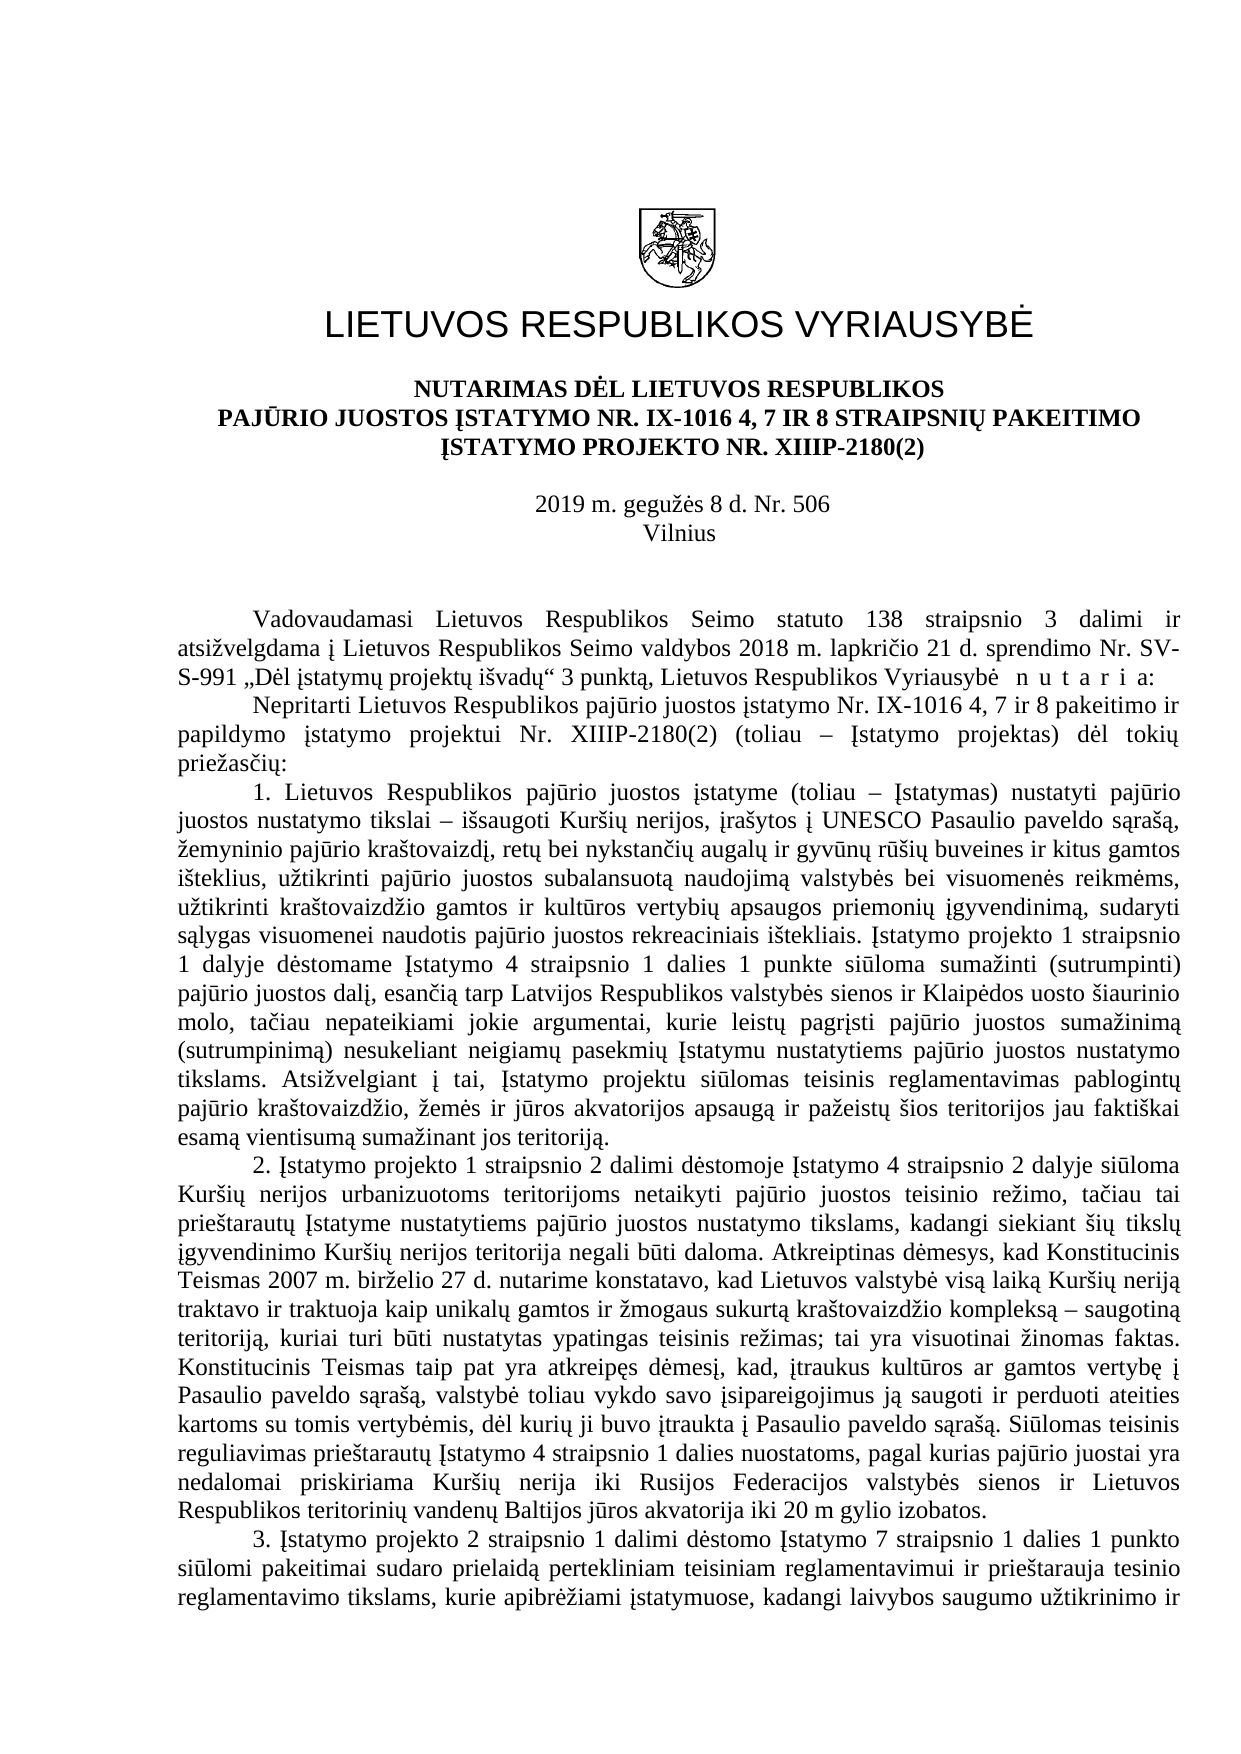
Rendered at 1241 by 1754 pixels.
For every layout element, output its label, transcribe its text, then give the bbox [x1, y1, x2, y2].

text 1. Lietuvos Respublikos pajūrio juostos įstatyme (toliau – Įstatymas) nustatyti pajūrio juostos nustatymo tikslai – išsaugoti Kuršių nerijos, įrašytos į UNESCO Pasaulio paveldo sąrašą, žemyninio pajūrio kraštovaizdį, retų bei nykstančių augalų ir gyvūnų rūšių buveines ir kitus gamtos išteklius, užtikrinti pajūrio juostos subalansuotą naudojimą valstybės bei visuomenės reikmėms, užtikrinti kraštovaizdžio gamtos ir kultūros vertybių apsaugos priemonių įgyvendinimą, sudaryti sąlygas visuomenei naudotis pajūrio juostos rekreaciniais ištekliais. Įstatymo projekto 1 straipsnio 1 dalyje dėstomame Įstatymo 4 straipsnio 1 dalies 1 punkte siūloma sumažinti (sutrumpinti) pajūrio juostos dalį, esančią tarp Latvijos Respublikos valstybės sienos ir Klaipėdos uosto šiaurinio molo, tačiau nepateikiami jokie argumentai, kurie leistų pagrįsti pajūrio juostos sumažinimą (sutrumpinimą) nesukeliant neigiamų pasekmių Įstatymu nustatytiems pajūrio juostos nustatymo tikslams. Atsižvelgiant į tai, Įstatymo projektu siūlomas teisinis reglamentavimas pablogintų pajūrio kraštovaizdžio, žemės ir jūros akvatorijos apsaugą ir pažeistų šios teritorijos jau faktiškai esamą vientisumą sumažinant jos teritoriją. [177, 777, 1181, 1150]
text 2019 m. gegužės 8 d. Nr. 506 [177, 489, 1181, 518]
text Nepritarti Lietuvos Respublikos pajūrio juostos įstatymo Nr. IX-1016 4, 7 ir 8 pakeitimo ir papildymo įstatymo projektui Nr. ХIIIР-2180(2) (toliau – Įstatymo projektas) dėl tokių priežasčių: [177, 690, 1181, 777]
text Lietuvos Respublikos Vyriausybė [177, 302, 1181, 345]
text Vilnius [177, 518, 1181, 547]
text 3. Įstatymo projekto 2 straipsnio 1 dalimi dėstomo Įstatymo 7 straipsnio 1 dalies 1 punkto siūlomi pakeitimai sudaro prielaidą pertekliniam teisiniam reglamentavimui ir prieštarauja tesinio reglamentavimo tikslams, kurie apibrėžiami įstatymuose, kadangi laivybos saugumo užtikrinimo ir [177, 1524, 1181, 1610]
text 2. Įstatymo projekto 1 straipsnio 2 dalimi dėstomoje Įstatymo 4 straipsnio 2 dalyje siūloma Kuršių nerijos urbanizuotoms teritorijoms netaikyti pajūrio juostos teisinio režimo, tačiau tai prieštarautų Įstatyme nustatytiems pajūrio juostos nustatymo tikslams, kadangi siekiant šių tikslų įgyvendinimo Kuršių nerijos teritorija negali būti daloma. Atkreiptinas dėmesys, kad Konstitucinis Teismas 2007 m. birželio 27 d. nutarime konstatavo, kad Lietuvos valstybė visą laiką Kuršių neriją traktavo ir traktuoja kaip unikalų gamtos ir žmogaus sukurtą kraštovaizdžio kompleksą – saugotiną teritoriją, kuriai turi būti nustatytas ypatingas teisinis režimas; tai yra visuotinai žinomas faktas. Konstitucinis Teismas taip pat yra atkreipęs dėmesį, kad, įtraukus kultūros ar gamtos vertybę į Pasaulio paveldo sąrašą, valstybė toliau vykdo savo įsipareigojimus ją saugoti ir perduoti ateities kartoms su tomis vertybėmis, dėl kurių ji buvo įtraukta į Pasaulio paveldo sąrašą. Siūlomas teisinis reguliavimas prieštarautų Įstatymo 4 straipsnio 1 dalies nuostatoms, pagal kurias pajūrio juostai yra nedalomai priskiriama Kuršių nerija iki Rusijos Federacijos valstybės sienos ir Lietuvos Respublikos teritorinių vandenų Baltijos jūros akvatorija iki 20 m gylio izobatos. [177, 1150, 1181, 1524]
text ĮSTATYMO PROJEKTO NR. ХIIIР-2180(2) [177, 432, 1181, 460]
text Vadovaudamasi Lietuvos Respublikos Seimo statuto 138 straipsnio 3 dalimi ir atsižvelgdama į Lietuvos Respublikos Seimo valdybos 2018 m. lapkričio 21 d. sprendimo Nr. SV-S-991 „Dėl įstatymų projektų išvadų“ 3 punktą, Lietuvos Respublikos Vyriausybė nutaria: [177, 604, 1181, 690]
text PAJŪRIO JUOSTOS ĮSTATYMO NR. IX-1016 4, 7 IR 8 STRAIPSNIŲ PAKEITIMO [177, 403, 1181, 432]
text nutarimas DĖL LIETUVOS RESPUBLIKOS [177, 374, 1181, 403]
